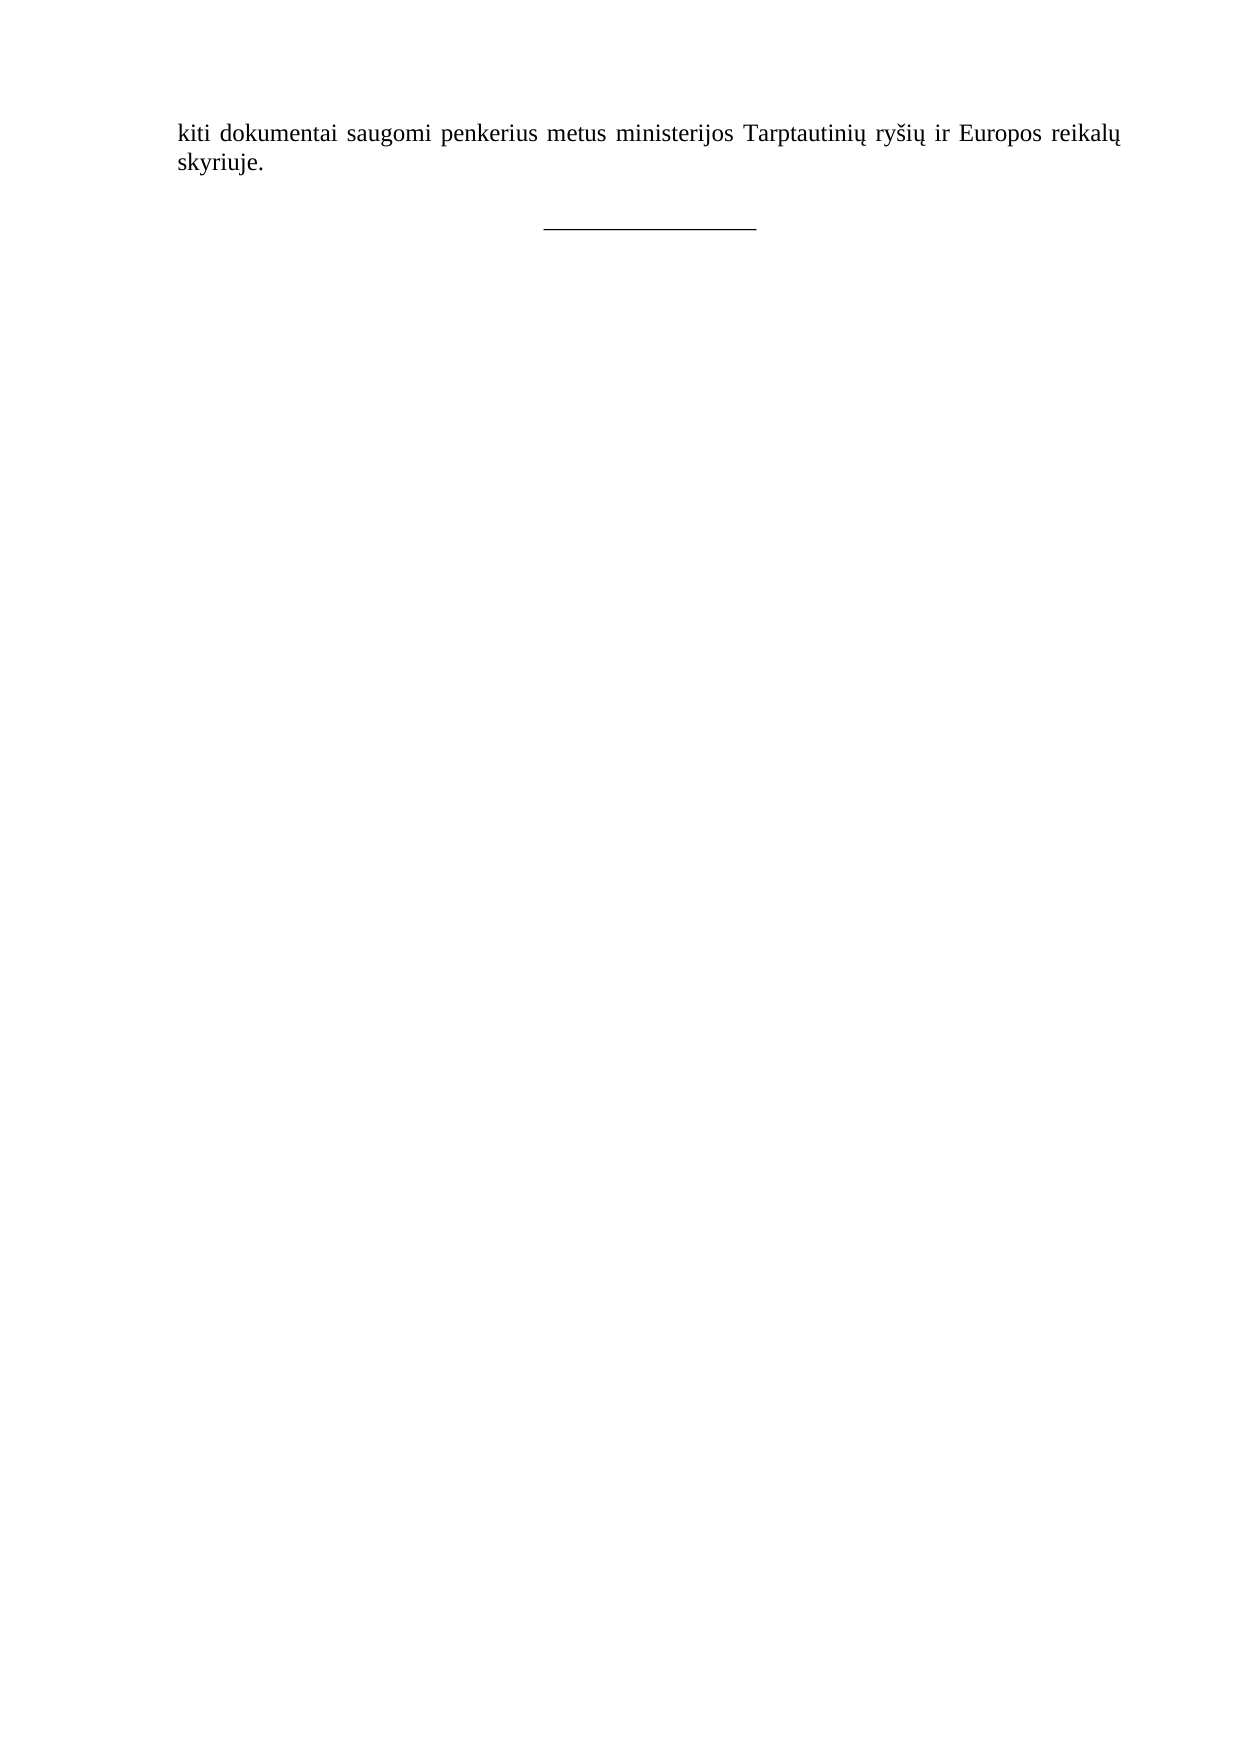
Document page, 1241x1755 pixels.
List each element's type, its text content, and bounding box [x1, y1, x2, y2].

text _________________ [177, 204, 1122, 233]
text kiti dokumentai saugomi penkerius metus ministerijos Tarptautinių ryšių ir Europos reikalų skyriuje. [177, 118, 1122, 176]
